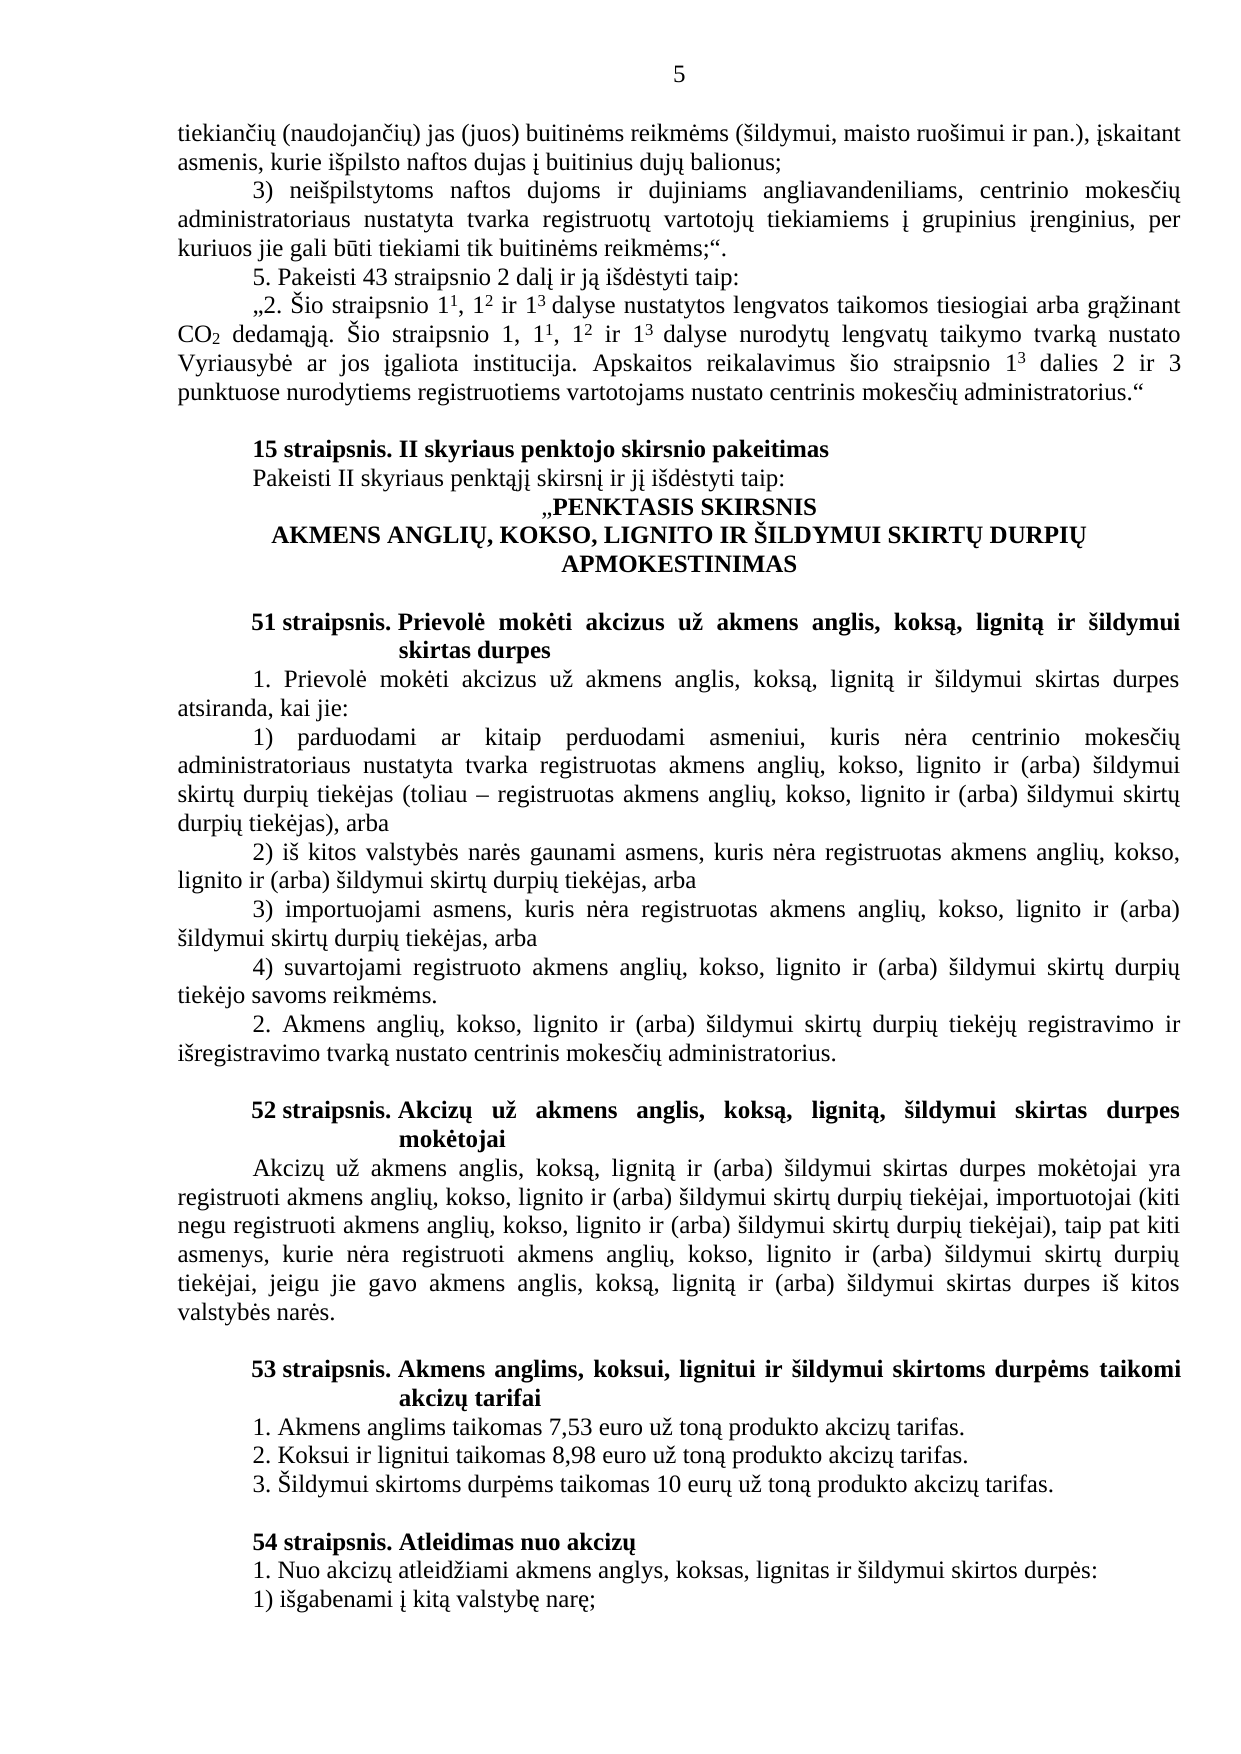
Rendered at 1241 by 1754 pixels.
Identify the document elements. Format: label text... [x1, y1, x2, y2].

text 5. Pakeisti 43 straipsnio 2 dalį ir ją išdėstyti taip: [177, 262, 1181, 291]
text AKMENS ANGLIŲ, KOKSO, LIGNITO IR ŠILDYMUI SKIRTŲ DURPIŲ APMOKESTINIMAS [177, 521, 1181, 578]
text 53 straipsnis. Akmens anglims, koksui, lignitui ir šildymui skirtoms durpėms taikomi akcizų tarifai [251, 1354, 1181, 1412]
text 2) iš kitos valstybės narės gaunami asmens, kuris nėra registruotas akmens anglių, kokso, lignito ir (arba) šildymui skirtų durpių tiekėjas, arba [177, 837, 1181, 894]
text 4) suvartojami registruoto akmens anglių, kokso, lignito ir (arba) šildymui skirtų durpių tiekėjo savoms reikmėms. [177, 952, 1181, 1009]
text 3) neišpilstytoms naftos dujoms ir dujiniams angliavandeniliams, centrinio mokesčių administratoriaus nustatyta tvarka registruotų vartotojų tiekiamiems į grupinius įrenginius, per kuriuos jie gali būti tiekiami tik buitinėms reikmėms;“. [177, 176, 1181, 262]
text 52 straipsnis. Akcizų už akmens anglis, koksą, lignitą, šildymui skirtas durpes mokėtojai [251, 1096, 1181, 1153]
text 1) išgabenami į kitą valstybę narę; [177, 1584, 1181, 1613]
text 1. Prievolė mokėti akcizus už akmens anglis, koksą, lignitą ir šildymui skirtas durpes atsiranda, kai jie: [177, 664, 1181, 722]
text „PENKTASIS SKIRSNIS [177, 492, 1181, 521]
text 3) importuojami asmens, kuris nėra registruotas akmens anglių, kokso, lignito ir (arba) šildymui skirtų durpių tiekėjas, arba [177, 894, 1181, 952]
text Pakeisti II skyriaus penktąjį skirsnį ir jį išdėstyti taip: [177, 463, 1181, 492]
text „2. Šio straipsnio 11, 12 ir 13 dalyse nustatytos lengvatos taikomos tiesiogiai arba grąžinant CO2 dedamąją. Šio straipsnio 1, 11, 12 ir 13 dalyse nurodytų lengvatų taikymo tvarką nustato Vyriausybė ar jos įgaliota institucija. Apskaitos reikalavimus šio straipsnio 13 dalies 2 ir 3 punktuose nurodytiems registruotiems vartotojams nustato centrinis mokesčių administratorius.“ [177, 291, 1181, 406]
text 3. Šildymui skirtoms durpėms taikomas 10 eurų už toną produkto akcizų tarifas. [177, 1469, 1181, 1498]
text 1. Akmens anglims taikomas 7,53 euro už toną produkto akcizų tarifas. [177, 1412, 1181, 1441]
text 54 straipsnis. Atleidimas nuo akcizų [177, 1527, 1181, 1556]
text 51 straipsnis. Prievolė mokėti akcizus už akmens anglis, koksą, lignitą ir šildymui skirtas durpes [251, 607, 1181, 664]
text 1) parduodami ar kitaip perduodami asmeniui, kuris nėra centrinio mokesčių administratoriaus nustatyta tvarka registruotas akmens anglių, kokso, lignito ir (arba) šildymui skirtų durpių tiekėjas (toliau – registruotas akmens anglių, kokso, lignito ir (arba) šildymui skirtų durpių tiekėjas), arba [177, 722, 1181, 837]
text 1. Nuo akcizų atleidžiami akmens anglys, koksas, lignitas ir šildymui skirtos durpės: [177, 1556, 1181, 1584]
text 2. Koksui ir lignitui taikomas 8,98 euro už toną produkto akcizų tarifas. [177, 1441, 1181, 1469]
text Akcizų už akmens anglis, koksą, lignitą ir (arba) šildymui skirtas durpes mokėtojai yra registruoti akmens anglių, kokso, lignito ir (arba) šildymui skirtų durpių tiekėjai, importuotojai (kiti negu registruoti akmens anglių, kokso, lignito ir (arba) šildymui skirtų durpių tiekėjai), taip pat kiti asmenys, kurie nėra registruoti akmens anglių, kokso, lignito ir (arba) šildymui skirtų durpių tiekėjai, jeigu jie gavo akmens anglis, koksą, lignitą ir (arba) šildymui skirtas durpes iš kitos valstybės narės. [177, 1153, 1181, 1326]
text tiekiančių (naudojančių) jas (juos) buitinėms reikmėms (šildymui, maisto ruošimui ir pan.), įskaitant asmenis, kurie išpilsto naftos dujas į buitinius dujų balionus; [177, 118, 1181, 176]
text 2. Akmens anglių, kokso, lignito ir (arba) šildymui skirtų durpių tiekėjų registravimo ir išregistravimo tvarką nustato centrinis mokesčių administratorius. [177, 1009, 1181, 1067]
text 15 straipsnis. II skyriaus penktojo skirsnio pakeitimas [177, 434, 1181, 463]
